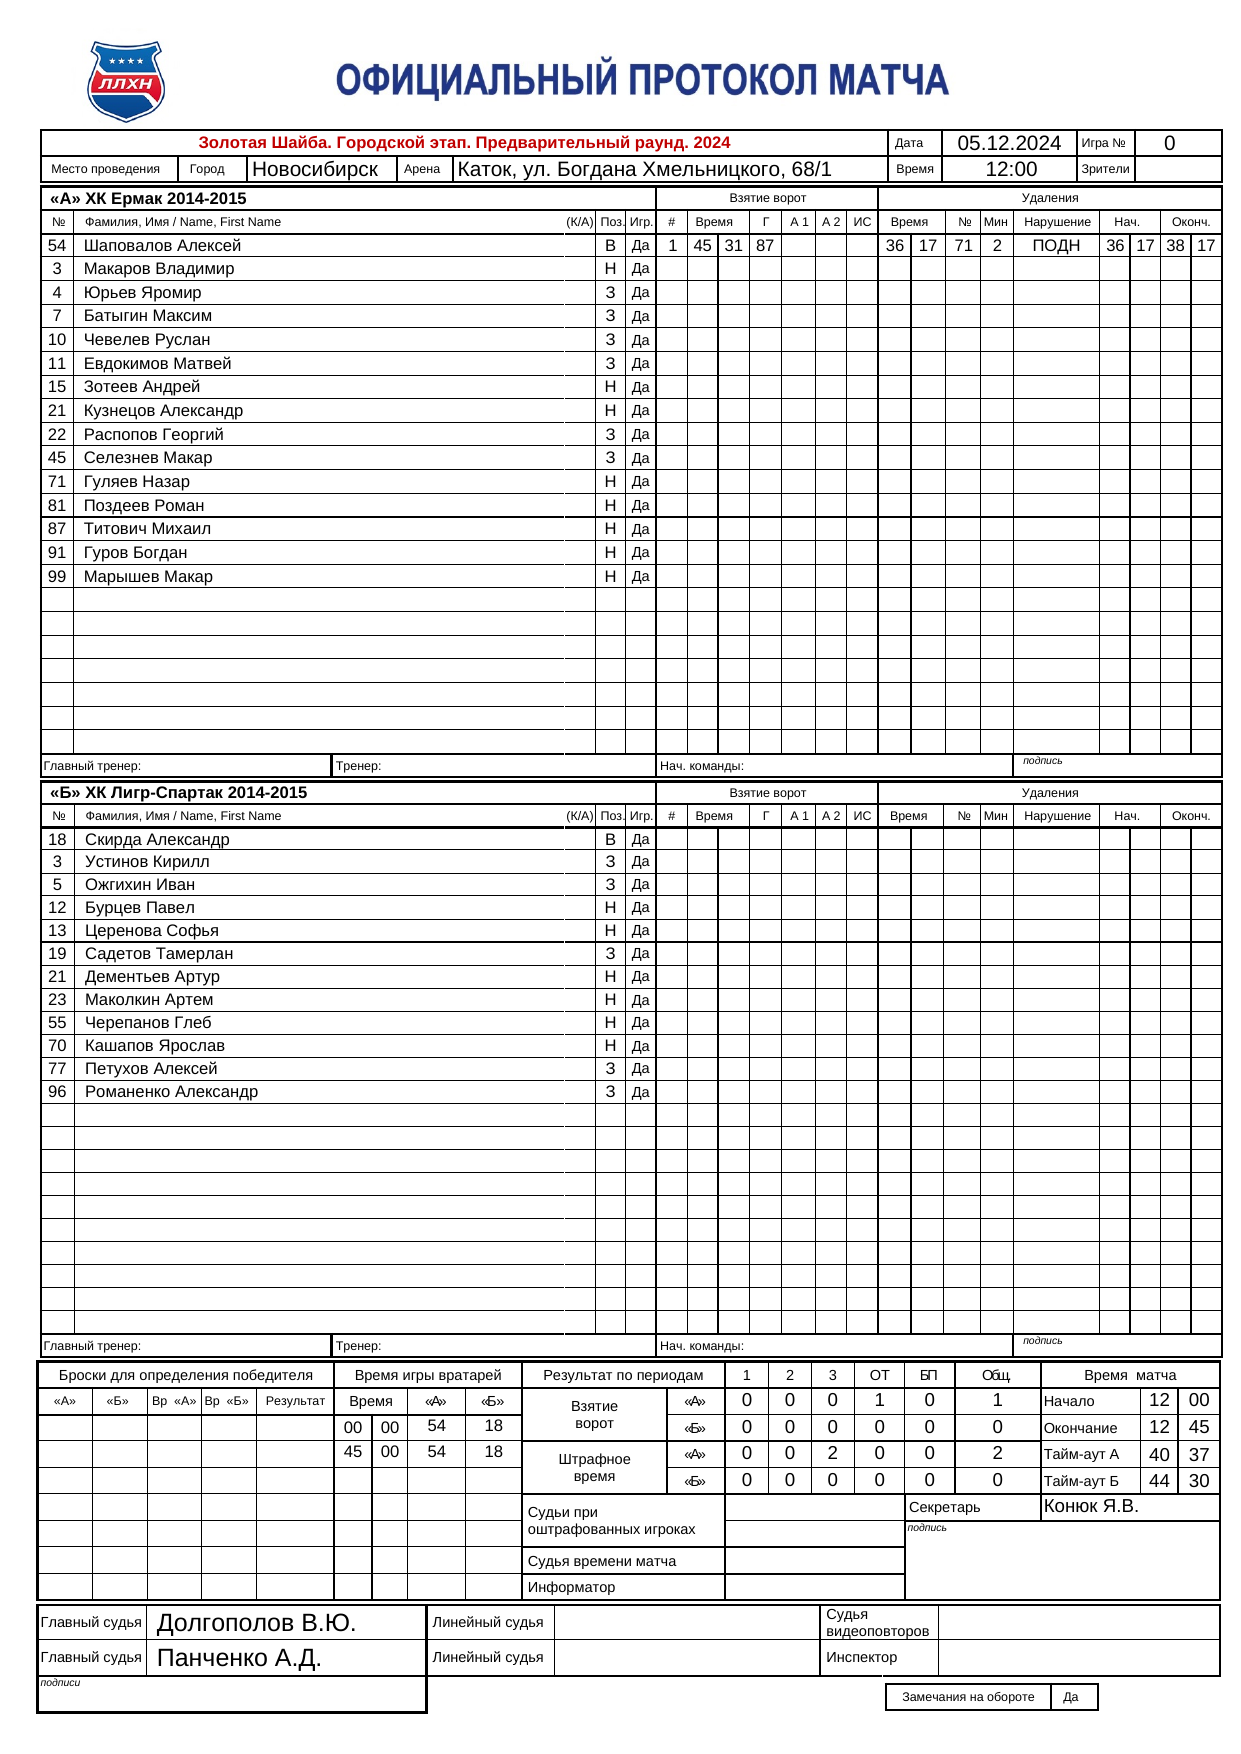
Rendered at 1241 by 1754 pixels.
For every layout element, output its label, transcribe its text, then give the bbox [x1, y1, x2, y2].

table_cell [39, 1441, 92, 1467]
table_cell Да [626, 305, 655, 327]
table_cell [626, 683, 655, 706]
table_cell [565, 1035, 595, 1057]
table_cell [981, 874, 1013, 895]
table_cell [1099, 1682, 1220, 1711]
table_cell Бурцев Павел [75, 896, 564, 918]
table_cell [688, 730, 717, 753]
table_cell Время [889, 157, 941, 181]
table_cell Да [626, 565, 655, 587]
table_cell [657, 874, 687, 895]
table_cell [944, 1104, 980, 1126]
table_cell [1192, 1150, 1221, 1172]
table_cell [596, 1311, 625, 1333]
table_cell [1192, 257, 1221, 280]
table_cell [42, 1150, 74, 1172]
table_cell Да [626, 874, 655, 895]
table_cell [688, 636, 717, 658]
table_cell Н [596, 376, 625, 398]
table_cell [657, 565, 687, 587]
table_cell [847, 943, 877, 964]
table_cell Да [626, 850, 655, 872]
table_cell [719, 305, 749, 327]
table_cell [74, 730, 564, 753]
table_cell [1100, 565, 1129, 587]
table_cell [42, 612, 73, 634]
table_cell [782, 235, 815, 256]
table_cell [42, 636, 73, 658]
table_cell [1161, 565, 1190, 587]
table_cell 00 [1179, 1389, 1219, 1413]
table_cell [626, 1150, 655, 1172]
table_cell № [944, 805, 980, 826]
table_cell [1161, 1288, 1190, 1310]
table_cell [981, 896, 1013, 918]
table_cell [565, 1012, 595, 1033]
table_cell [688, 989, 717, 1011]
table_cell [981, 257, 1013, 280]
table_header ОТ [855, 1363, 904, 1387]
table_cell Н [596, 541, 625, 564]
table_cell [39, 1574, 92, 1599]
table_cell Устинов Кирилл [75, 850, 564, 872]
table_cell [879, 1058, 910, 1079]
table_cell [816, 612, 846, 634]
table_cell [946, 494, 980, 516]
table_cell [657, 920, 687, 941]
table_cell Маколкин Артем [75, 989, 564, 1011]
table_cell [1014, 896, 1099, 918]
table_cell [1161, 446, 1190, 469]
table_cell [750, 1150, 781, 1172]
table_cell Вр «А» [148, 1389, 201, 1413]
table_cell Тренер: [333, 1335, 655, 1356]
table_cell [565, 659, 595, 682]
table_cell Каток, ул. Богдана Хмельницкого, 68/1 [454, 157, 887, 181]
table_cell Нарушение [1014, 805, 1099, 826]
table_cell З [596, 352, 625, 374]
table_cell 30 [1179, 1468, 1219, 1493]
table_cell [42, 1196, 74, 1218]
table_header Время игры вратарей [335, 1363, 521, 1387]
table_cell [626, 1219, 655, 1241]
table_cell [981, 1058, 1013, 1079]
table_cell [816, 659, 846, 682]
table_cell [1100, 328, 1129, 351]
table_cell [1161, 1058, 1190, 1079]
picture [5, 28, 1179, 129]
table_cell 23 [42, 989, 74, 1011]
table_cell [1100, 1058, 1129, 1079]
table_cell [657, 1242, 687, 1264]
table_cell 45 [42, 446, 73, 469]
table_cell [408, 1547, 465, 1573]
table_cell [1192, 423, 1221, 445]
table_cell [1192, 966, 1221, 987]
table_cell [1014, 1288, 1099, 1310]
table_cell Распопов Георгий [74, 423, 564, 445]
table_cell [565, 1150, 595, 1172]
table_cell Судьи при оштрафованных игроках [523, 1495, 724, 1546]
table_cell 1 [855, 1389, 904, 1413]
table_cell Оконч. [1161, 805, 1221, 826]
table_cell 0 [905, 1468, 954, 1493]
table_cell [74, 683, 564, 706]
table_cell [1161, 989, 1190, 1011]
table_cell [981, 1288, 1013, 1310]
table_cell 81 [42, 494, 73, 516]
table_cell [981, 518, 1013, 540]
table_cell [847, 612, 877, 634]
table_cell [1014, 943, 1099, 964]
table_cell [1014, 328, 1099, 351]
table_cell [1192, 1058, 1221, 1079]
table_cell «А» [39, 1389, 92, 1413]
table_cell [944, 1150, 980, 1172]
table_cell [1131, 707, 1160, 729]
table_header Взятие ворот [657, 783, 877, 803]
table_cell [879, 1104, 910, 1126]
table_cell [816, 494, 846, 516]
table_cell 18 [466, 1441, 521, 1467]
table_cell [782, 1104, 815, 1126]
table_cell [565, 989, 595, 1011]
table_cell [719, 683, 749, 706]
table_cell [750, 874, 781, 895]
table_cell [596, 1196, 625, 1218]
table_cell [75, 1265, 564, 1287]
table_cell [565, 376, 595, 398]
table_cell [466, 1574, 521, 1599]
table_cell [719, 1173, 749, 1195]
table_cell Нач. [1100, 805, 1160, 826]
table_cell [1014, 707, 1099, 729]
table_cell [719, 1058, 749, 1079]
table_cell [750, 1311, 781, 1333]
table_cell З [596, 1058, 625, 1079]
table_cell А 1 [782, 211, 815, 233]
table_cell [750, 636, 781, 658]
table_cell [981, 920, 1013, 941]
table_cell [879, 1081, 910, 1103]
table_cell [981, 1265, 1013, 1287]
table_cell [981, 659, 1013, 682]
table_cell [912, 829, 943, 849]
table_cell [1161, 423, 1190, 445]
table_cell [879, 281, 910, 303]
table_cell [847, 1012, 877, 1033]
table_cell [1014, 829, 1099, 849]
table_cell Да [626, 1081, 655, 1103]
table_cell подпись [906, 1522, 1219, 1599]
table_cell [816, 707, 846, 729]
table_cell [847, 1265, 877, 1287]
table_cell Н [596, 257, 625, 280]
table_cell [688, 1173, 717, 1195]
table_cell [1014, 446, 1099, 469]
table_cell № [946, 211, 980, 233]
table_cell [596, 1173, 625, 1195]
table_cell З [596, 1081, 625, 1103]
table_cell [719, 494, 749, 516]
table_cell [626, 1265, 655, 1287]
table_cell [1161, 966, 1190, 987]
table_cell [688, 707, 717, 729]
table_cell [981, 1196, 1013, 1218]
table_cell [912, 257, 945, 280]
table_cell [912, 896, 943, 918]
table_cell [944, 829, 980, 849]
table_cell Тренер: [333, 755, 655, 776]
table_cell [626, 1127, 655, 1149]
table_cell [1014, 850, 1099, 872]
table_cell ПОДН [1014, 235, 1099, 256]
table_cell Дементьев Артур [75, 966, 564, 987]
table_cell [879, 376, 910, 398]
table_cell [1192, 1265, 1221, 1287]
table_cell Да [626, 1035, 655, 1057]
table_cell Главный судья [39, 1640, 146, 1675]
table_cell [879, 1288, 910, 1310]
table_cell [657, 281, 687, 303]
table_cell [782, 470, 815, 493]
table_cell Панченко А.Д. [147, 1640, 425, 1675]
table_cell [1192, 659, 1221, 682]
table_cell [202, 1574, 256, 1599]
table_cell [565, 1058, 595, 1079]
table_cell [1131, 920, 1160, 941]
table_cell [466, 1494, 521, 1520]
table_cell [1100, 874, 1129, 895]
table_cell [657, 1104, 687, 1126]
table_cell [688, 257, 717, 280]
table_cell [1161, 376, 1190, 398]
table_cell [782, 966, 815, 987]
table_cell [657, 1150, 687, 1172]
table_header Удаления [879, 783, 1221, 803]
table_cell Нарушение [1014, 211, 1099, 233]
table_cell 0 [905, 1415, 954, 1440]
table_cell [939, 1640, 1219, 1675]
table_cell [946, 376, 980, 398]
table_cell [596, 659, 625, 682]
table_cell [75, 1288, 564, 1310]
table_cell [816, 1288, 846, 1310]
table_cell [1100, 1219, 1129, 1241]
table_cell [688, 446, 717, 469]
table_cell [1192, 494, 1221, 516]
table_cell [912, 659, 945, 682]
table_cell [1131, 494, 1160, 516]
table_header «Б» ХК Лигр-Спартак 2014-2015 [42, 783, 655, 803]
table_cell [946, 281, 980, 303]
table_cell [1100, 1242, 1129, 1264]
table_cell [565, 850, 595, 872]
table_cell 18 [42, 829, 74, 849]
table_cell [782, 328, 815, 351]
table_cell 22 [42, 423, 73, 445]
table_cell [657, 943, 687, 964]
table_cell [1131, 588, 1160, 611]
table_cell [883, 1677, 1220, 1681]
table_cell [816, 399, 846, 422]
table_cell [688, 829, 717, 849]
table_cell А 2 [816, 805, 846, 826]
table_cell [1014, 1104, 1099, 1126]
table_cell [847, 1081, 877, 1103]
table_cell [42, 683, 73, 706]
table_cell Да [626, 896, 655, 918]
table_cell Поз. [596, 211, 625, 233]
table_cell Макаров Владимир [74, 257, 564, 280]
table_cell [596, 1104, 625, 1126]
table_cell [257, 1441, 333, 1467]
table_cell [202, 1547, 256, 1573]
table_cell [39, 1521, 92, 1546]
table_cell 0 [726, 1468, 768, 1493]
table_cell [782, 1035, 815, 1057]
table_cell [750, 1104, 781, 1126]
table_cell [657, 1311, 687, 1333]
table_header 2 [769, 1363, 811, 1387]
table_cell [1100, 683, 1129, 706]
table_cell [782, 1058, 815, 1079]
table_header Золотая Шайба. Городской этап. Предварительный раунд. 2024 [42, 131, 887, 155]
table_cell [946, 257, 980, 280]
table_cell [912, 683, 945, 706]
table_cell [782, 659, 815, 682]
table_cell Тайм-аут А [1042, 1441, 1140, 1467]
table_cell [657, 1012, 687, 1033]
table_cell Селезнев Макар [74, 446, 564, 469]
table_cell [688, 920, 717, 941]
table_cell [1131, 446, 1160, 469]
table_cell 3 [42, 257, 73, 280]
table_cell [1131, 1242, 1160, 1264]
table_cell [879, 943, 910, 964]
table_cell [782, 305, 815, 327]
table_cell [565, 494, 595, 516]
table_cell [1100, 305, 1129, 327]
table_cell [688, 1150, 717, 1172]
table_cell [565, 612, 595, 634]
table_cell [1192, 446, 1221, 469]
table_cell [596, 1150, 625, 1172]
table_cell [847, 305, 877, 327]
table_cell [1131, 1035, 1160, 1057]
table_cell Время [688, 211, 749, 233]
table_cell [782, 1242, 815, 1264]
table_cell [816, 874, 846, 895]
table_cell [657, 1035, 687, 1057]
table_cell [688, 850, 717, 872]
table_cell [657, 352, 687, 374]
table_cell [42, 1311, 74, 1333]
table_cell [39, 1547, 92, 1573]
table_cell [626, 1173, 655, 1195]
table_cell 12 [42, 896, 74, 918]
table_cell 71 [946, 235, 980, 256]
table_cell [565, 1127, 595, 1149]
table_cell [816, 1081, 846, 1103]
table_cell [42, 1288, 74, 1310]
table_cell [719, 518, 749, 540]
table_cell [408, 1574, 465, 1599]
table_cell [782, 1219, 815, 1241]
table_cell [688, 1265, 717, 1287]
table_cell [565, 1173, 595, 1195]
table_cell [565, 1311, 595, 1333]
table_cell [981, 305, 1013, 327]
table_cell 45 [688, 235, 717, 256]
table_cell [879, 683, 910, 706]
table_cell [657, 541, 687, 564]
table_cell [1014, 683, 1099, 706]
table_cell Фамилия, Имя / Name, First Name [75, 805, 565, 826]
table_cell [816, 1242, 846, 1264]
table_cell [912, 636, 945, 658]
table_cell [816, 896, 846, 918]
table_cell [847, 541, 877, 564]
table_cell [596, 588, 625, 611]
table_cell [750, 920, 781, 941]
table_cell [847, 470, 877, 493]
table_cell 0 [769, 1468, 811, 1493]
table_cell [1192, 896, 1221, 918]
table_cell [1100, 588, 1129, 611]
table_cell [1136, 157, 1221, 181]
table_cell [912, 1150, 943, 1172]
table_cell [750, 659, 781, 682]
table_cell [565, 257, 595, 280]
table_cell [816, 1150, 846, 1172]
table_cell Да [626, 1012, 655, 1033]
table_cell [257, 1494, 333, 1520]
table_cell [946, 636, 980, 658]
table_cell [944, 989, 980, 1011]
table_cell [1014, 1173, 1099, 1195]
table_cell [879, 829, 910, 849]
table_cell [596, 1219, 625, 1241]
table_cell [879, 565, 910, 587]
table_cell [1161, 943, 1190, 964]
table_cell [750, 707, 781, 729]
table_cell Оконч. [1161, 211, 1221, 233]
table_cell [626, 1104, 655, 1126]
table_cell Город [179, 157, 246, 181]
table_cell [657, 1173, 687, 1195]
table_cell [93, 1574, 147, 1599]
table_cell [1192, 636, 1221, 658]
table_cell [42, 1104, 74, 1126]
table_cell [944, 1288, 980, 1310]
table_cell [688, 1012, 717, 1033]
table_cell [879, 1150, 910, 1172]
table_cell [688, 683, 717, 706]
table_cell З [596, 328, 625, 351]
table_cell [719, 1150, 749, 1172]
table_cell З [596, 446, 625, 469]
table_cell [688, 588, 717, 611]
table_cell (К/А) [565, 211, 595, 233]
table_cell [816, 1035, 846, 1057]
table_cell [847, 1035, 877, 1057]
table_cell Да [626, 376, 655, 398]
table_cell [879, 874, 910, 895]
table_cell 77 [42, 1058, 74, 1079]
table_cell [1131, 399, 1160, 422]
table_cell [847, 257, 877, 280]
table_cell [1014, 1265, 1099, 1287]
table_cell [1192, 376, 1221, 398]
table_cell [981, 612, 1013, 634]
table_cell [688, 1104, 717, 1126]
table_cell Да [626, 829, 655, 849]
table_cell [719, 281, 749, 303]
table_cell [981, 1035, 1013, 1057]
table_cell [1014, 1219, 1099, 1241]
table_cell [1161, 874, 1190, 895]
table_cell [657, 588, 687, 611]
table_cell [981, 707, 1013, 729]
table_cell [946, 470, 980, 493]
table_cell [1100, 352, 1129, 374]
table_cell Садетов Тамерлан [75, 943, 564, 964]
table_cell Фамилия, Имя / Name, First Name [74, 211, 565, 233]
table_cell [879, 966, 910, 987]
table_cell [847, 683, 877, 706]
table_cell [944, 1035, 980, 1057]
table_cell [719, 896, 749, 918]
table_cell Гуров Богдан [74, 541, 564, 564]
table_cell [657, 850, 687, 872]
table_cell [879, 399, 910, 422]
table_cell 37 [1179, 1441, 1219, 1467]
table_cell [335, 1547, 371, 1573]
table_cell [981, 446, 1013, 469]
table_cell Секретарь [906, 1495, 1040, 1520]
table_cell [626, 730, 655, 753]
table_cell [782, 494, 815, 516]
table_cell [1131, 896, 1160, 918]
table_cell [981, 281, 1013, 303]
table_cell [879, 1219, 910, 1241]
table_cell [373, 1468, 407, 1493]
table_cell [981, 588, 1013, 611]
table_cell 0 [812, 1468, 854, 1493]
table_cell [1100, 1265, 1129, 1287]
table_cell Петухов Алексей [75, 1058, 564, 1079]
table_cell [688, 399, 717, 422]
table_cell [1192, 1219, 1221, 1241]
table_cell # [657, 211, 687, 233]
table_cell [657, 636, 687, 658]
table_cell [657, 257, 687, 280]
table_cell [1100, 943, 1129, 964]
table_cell [750, 1127, 781, 1149]
table_cell Н [596, 494, 625, 516]
table_cell [944, 920, 980, 941]
table_cell [719, 588, 749, 611]
table_cell [750, 1288, 781, 1310]
table_cell [657, 1081, 687, 1103]
table_cell [912, 1173, 943, 1195]
table_cell [912, 494, 945, 516]
table_cell [565, 1196, 595, 1218]
table_cell [750, 829, 781, 849]
table_cell [657, 1265, 687, 1287]
table_cell А 2 [816, 211, 846, 233]
table_cell [688, 1127, 717, 1149]
table_cell [1192, 1173, 1221, 1195]
table_cell [1192, 707, 1221, 729]
table_cell [750, 352, 781, 374]
table_cell [1161, 1173, 1190, 1195]
table_cell Главный тренер: [42, 1335, 330, 1356]
table_cell [565, 1104, 595, 1126]
table_cell Н [596, 1035, 625, 1057]
table_cell [565, 541, 595, 564]
table_cell [816, 423, 846, 445]
table_cell 0 [726, 1389, 768, 1413]
table_cell Тайм-аут Б [1042, 1468, 1140, 1493]
table_cell [1100, 1173, 1129, 1195]
table_cell [93, 1547, 147, 1573]
table_cell [626, 1242, 655, 1264]
table_cell [912, 446, 945, 469]
table_cell [912, 565, 945, 587]
table_cell [847, 446, 877, 469]
table_cell [1161, 896, 1190, 918]
table_cell [816, 1127, 846, 1149]
table_cell [1014, 636, 1099, 658]
table_cell Место проведения [42, 157, 177, 181]
table_cell Н [596, 896, 625, 918]
table_cell [1192, 470, 1221, 493]
table_cell 5 [42, 874, 74, 895]
table_header Да [1052, 1685, 1097, 1709]
table_cell Да [626, 470, 655, 493]
table_cell 12 [1141, 1389, 1177, 1413]
table_cell [466, 1547, 521, 1573]
table_cell [1131, 257, 1160, 280]
table_cell [912, 588, 945, 611]
table_cell [912, 470, 945, 493]
table_cell [408, 1521, 465, 1546]
table_cell [879, 1196, 910, 1218]
table_cell [565, 1265, 595, 1287]
table_cell Главный судья [39, 1606, 146, 1639]
table_cell [657, 989, 687, 1011]
table_cell [1192, 920, 1221, 941]
table_cell Гуляев Назар [74, 470, 564, 493]
table_cell [42, 1219, 74, 1241]
table_cell [1161, 636, 1190, 658]
table_cell Н [596, 399, 625, 422]
table_cell [816, 518, 846, 540]
table_cell [782, 1265, 815, 1287]
table_cell [847, 1196, 877, 1218]
table_cell [879, 470, 910, 493]
table_cell [719, 874, 749, 895]
table_cell [1131, 943, 1160, 964]
table_cell [1131, 305, 1160, 327]
table_cell [1161, 1219, 1190, 1241]
table_cell [750, 376, 781, 398]
table_header Результат по периодам [523, 1363, 724, 1387]
table_cell [782, 1196, 815, 1218]
table_cell [946, 518, 980, 540]
table_cell В [596, 829, 625, 849]
table_cell [847, 565, 877, 587]
table_cell [946, 612, 980, 634]
table_cell [1014, 612, 1099, 634]
table_cell [373, 1521, 407, 1546]
table_cell [1161, 1104, 1190, 1126]
table_cell 7 [42, 305, 73, 327]
table_cell 00 [335, 1416, 371, 1440]
table_cell Штрафное время [523, 1442, 666, 1493]
table_cell [912, 1081, 943, 1103]
table_cell Романенко Александр [75, 1081, 564, 1103]
table_cell [981, 850, 1013, 872]
table_cell Марышев Макар [74, 565, 564, 587]
table_cell [202, 1494, 256, 1520]
table_cell [1131, 874, 1160, 895]
table_cell [1014, 966, 1099, 987]
table_cell [981, 423, 1013, 445]
table_cell [596, 707, 625, 729]
table_cell Скирда Александр [75, 829, 564, 849]
table_header Игра № [1078, 131, 1134, 155]
table_cell [1014, 565, 1099, 587]
table_cell [912, 920, 943, 941]
table_cell [944, 1311, 980, 1333]
table_cell [879, 989, 910, 1011]
table_cell [1161, 1150, 1190, 1172]
table_cell [946, 565, 980, 587]
table_cell Арена [398, 157, 452, 181]
table_cell Н [596, 470, 625, 493]
table_cell Да [626, 352, 655, 374]
table_cell [944, 1196, 980, 1218]
table_cell [1100, 829, 1129, 849]
table_cell [912, 1058, 943, 1079]
table_cell [847, 352, 877, 374]
table_cell [750, 612, 781, 634]
table_cell З [596, 943, 625, 964]
table_cell [1161, 1035, 1190, 1057]
table_cell 12 [1141, 1415, 1177, 1440]
table_cell [912, 850, 943, 872]
table_cell [816, 281, 846, 303]
table_cell Информатор [523, 1575, 724, 1599]
table_cell [1161, 541, 1190, 564]
table_cell [782, 352, 815, 374]
table_cell [912, 352, 945, 374]
table_cell [1131, 989, 1160, 1011]
table_cell [782, 989, 815, 1011]
table_cell [981, 470, 1013, 493]
table_cell [657, 612, 687, 634]
table_cell [373, 1574, 407, 1599]
table_cell [719, 1104, 749, 1126]
table_cell [257, 1468, 333, 1493]
table_cell [42, 588, 73, 611]
table_cell [719, 920, 749, 941]
table_cell [626, 707, 655, 729]
table_cell [565, 305, 595, 327]
table_cell А 1 [782, 805, 815, 826]
table_cell [688, 1288, 717, 1310]
table_cell [946, 659, 980, 682]
table_cell [1014, 874, 1099, 895]
table_cell [688, 1242, 717, 1264]
table_cell 45 [1179, 1415, 1219, 1440]
table_cell [816, 920, 846, 941]
table_cell [1100, 518, 1129, 540]
table_cell Н [596, 565, 625, 587]
table_cell [688, 518, 717, 540]
table_cell [565, 1219, 595, 1241]
table_cell [75, 1242, 564, 1264]
table_cell [750, 541, 781, 564]
table_cell [688, 423, 717, 445]
table_cell [847, 920, 877, 941]
table_cell [719, 1127, 749, 1149]
table_cell [1192, 399, 1221, 422]
table_cell [879, 305, 910, 327]
table_cell [1014, 494, 1099, 516]
table_cell [946, 328, 980, 351]
table_cell 0 [905, 1442, 954, 1467]
table_cell [1100, 1035, 1129, 1057]
table_header Броски для определения победителя [39, 1363, 333, 1387]
table_cell Ожгихин Иван [75, 874, 564, 895]
table_cell [626, 659, 655, 682]
table_cell [879, 707, 910, 729]
table_cell 54 [408, 1441, 465, 1467]
table_cell Долгополов В.Ю. [147, 1606, 425, 1639]
table_cell [688, 328, 717, 351]
table_cell [555, 1640, 819, 1675]
table_cell [816, 966, 846, 987]
table_cell [1192, 1104, 1221, 1126]
table_cell подпись [1014, 755, 1221, 776]
table_cell 54 [42, 235, 73, 256]
table_cell [847, 376, 877, 398]
table_cell «А» [668, 1442, 724, 1467]
table_cell [596, 1242, 625, 1264]
table_cell [74, 659, 564, 682]
table_cell [1100, 730, 1129, 753]
table_cell [750, 1242, 781, 1264]
table_cell [879, 896, 910, 918]
table_cell [565, 829, 595, 849]
table_cell Да [626, 518, 655, 540]
table_cell [750, 470, 781, 493]
table_cell [719, 1035, 749, 1057]
table_cell [1161, 850, 1190, 872]
table_cell [1014, 376, 1099, 398]
table_cell [148, 1547, 201, 1573]
table_cell 36 [879, 235, 910, 256]
table_cell [257, 1547, 333, 1573]
table_cell Поз. [596, 805, 625, 826]
table_cell [1161, 920, 1190, 941]
table_cell [1014, 1196, 1099, 1218]
table_cell [688, 281, 717, 303]
table_cell [1161, 1242, 1190, 1264]
table_cell [565, 446, 595, 469]
table_cell [42, 1265, 74, 1287]
table_cell Начало [1042, 1389, 1140, 1413]
table_cell 0 [812, 1389, 854, 1413]
table_cell [626, 636, 655, 658]
table_cell [912, 966, 943, 987]
table_cell [466, 1468, 521, 1493]
table_cell [565, 636, 595, 658]
table_cell [847, 829, 877, 849]
table_cell [1131, 423, 1160, 445]
table_cell [750, 399, 781, 422]
table_cell [657, 423, 687, 445]
table_cell [719, 376, 749, 398]
table_cell Нач. команды: [657, 755, 1012, 776]
table_cell [981, 1242, 1013, 1264]
table_cell [719, 966, 749, 987]
table_cell [750, 1058, 781, 1079]
table_cell 12:00 [943, 157, 1076, 181]
table_cell [335, 1521, 371, 1546]
table_cell [74, 588, 564, 611]
table_cell 19 [42, 943, 74, 964]
table_cell [782, 1288, 815, 1310]
table_cell [912, 1219, 943, 1241]
table_cell [719, 943, 749, 964]
table_cell [847, 328, 877, 351]
table_cell [688, 305, 717, 327]
table_cell [565, 235, 595, 256]
table_cell [879, 494, 910, 516]
table_cell [1100, 423, 1129, 445]
table_cell Юрьев Яромир [74, 281, 564, 303]
table_cell 10 [42, 328, 73, 351]
table_cell «Б» [668, 1468, 724, 1493]
table_cell [93, 1468, 147, 1493]
table_cell [75, 1150, 564, 1172]
table_cell подпись [1014, 1335, 1221, 1356]
table_cell [719, 541, 749, 564]
table_cell [1014, 1242, 1099, 1264]
table_cell [1131, 1311, 1160, 1333]
table_cell [912, 612, 945, 634]
table_cell [816, 1104, 846, 1126]
table_cell [1192, 305, 1221, 327]
table_cell [750, 446, 781, 469]
table_cell [688, 565, 717, 587]
table_cell [1100, 281, 1129, 303]
table_cell [719, 328, 749, 351]
table_cell подписи [39, 1677, 425, 1711]
table_cell [688, 612, 717, 634]
table_cell [944, 1081, 980, 1103]
table_cell [1161, 612, 1190, 634]
table_cell [202, 1416, 256, 1440]
table_cell [879, 636, 910, 658]
table_cell 2 [981, 235, 1013, 256]
table_cell [816, 541, 846, 564]
table_cell [1161, 1265, 1190, 1287]
table_cell [879, 1311, 910, 1333]
table_cell [912, 281, 945, 303]
table_cell Время [879, 211, 945, 233]
table_cell [596, 730, 625, 753]
table_cell [981, 989, 1013, 1011]
table_cell [816, 1173, 846, 1195]
table_cell [74, 612, 564, 634]
table_header Время матча [1042, 1363, 1219, 1387]
table_cell [750, 328, 781, 351]
table_cell [688, 874, 717, 895]
table_cell [1014, 305, 1099, 327]
table_cell [565, 707, 595, 729]
table_cell [1014, 281, 1099, 303]
table_cell [1192, 683, 1221, 706]
table_cell [688, 1219, 717, 1241]
table_cell [1192, 1311, 1221, 1333]
table_cell [782, 730, 815, 753]
table_cell З [596, 850, 625, 872]
table_cell [912, 1196, 943, 1218]
table_cell Да [626, 541, 655, 564]
table_cell [1100, 494, 1129, 516]
table_cell [750, 1219, 781, 1241]
table_cell [408, 1494, 465, 1520]
table_cell 00 [373, 1441, 407, 1467]
table_cell [1192, 518, 1221, 540]
table_cell Новосибирск [248, 157, 396, 181]
table_cell [946, 730, 980, 753]
table_cell 96 [42, 1081, 74, 1103]
table_cell [879, 352, 910, 374]
table_cell [847, 235, 877, 256]
table_cell [1192, 1288, 1221, 1310]
table_cell [912, 1288, 943, 1310]
table_cell «А» [668, 1389, 724, 1413]
table_cell [1131, 1058, 1160, 1079]
table_cell [565, 470, 595, 493]
table_cell [719, 989, 749, 1011]
table_cell [1014, 518, 1099, 540]
table_cell Да [626, 920, 655, 941]
table_cell [1014, 399, 1099, 422]
table_cell [688, 1035, 717, 1057]
table_cell [750, 518, 781, 540]
table_cell [42, 1127, 74, 1149]
table_cell [626, 588, 655, 611]
table_cell [1161, 257, 1190, 280]
table_cell [816, 305, 846, 327]
table_cell [1192, 1012, 1221, 1033]
table_cell 4 [42, 281, 73, 303]
table_cell [750, 989, 781, 1011]
table_cell [879, 1242, 910, 1264]
table_cell [1100, 1196, 1129, 1218]
table_cell [1014, 920, 1099, 941]
table_cell [1131, 352, 1160, 374]
table_cell [879, 257, 910, 280]
table_cell [750, 1196, 781, 1218]
table_cell [657, 1058, 687, 1079]
table_cell [912, 874, 943, 895]
table_cell Время [335, 1389, 407, 1413]
table_cell [879, 659, 910, 682]
table_cell 0 [956, 1415, 1040, 1440]
table_cell [750, 257, 781, 280]
table_cell [75, 1219, 564, 1241]
table_cell 99 [42, 565, 73, 587]
table_cell Н [596, 989, 625, 1011]
table_cell [1100, 989, 1129, 1011]
table_cell [1192, 352, 1221, 374]
table_cell [847, 1104, 877, 1126]
table_cell [1161, 659, 1190, 682]
table_cell [1100, 1311, 1129, 1333]
table_cell Да [626, 966, 655, 987]
table_cell Церенова Софья [75, 920, 564, 941]
table_cell 0 [855, 1415, 904, 1440]
table_header «А» ХК Ермак 2014-2015 [42, 188, 655, 209]
table_cell [816, 943, 846, 964]
table_cell [750, 423, 781, 445]
table_cell 3 [42, 850, 74, 872]
table_cell [1192, 943, 1221, 964]
table_cell [946, 352, 980, 374]
table_cell [912, 730, 945, 753]
table_cell Да [626, 1058, 655, 1079]
table_cell [750, 1012, 781, 1033]
table_cell 0 [769, 1415, 811, 1440]
table_cell [148, 1416, 201, 1440]
table_cell [816, 1265, 846, 1287]
table_cell Окончание [1042, 1415, 1140, 1440]
table_cell [847, 989, 877, 1011]
table_cell [912, 328, 945, 351]
table_cell [782, 446, 815, 469]
table_cell [688, 943, 717, 964]
table_cell [726, 1575, 904, 1599]
table_cell [782, 683, 815, 706]
table_cell Титович Михаил [74, 518, 564, 540]
table_cell 17 [1192, 235, 1221, 256]
table_cell [981, 1012, 1013, 1033]
table_cell [981, 966, 1013, 987]
table_cell [782, 1311, 815, 1333]
table_cell [1192, 328, 1221, 351]
table_cell [1014, 1035, 1099, 1057]
table_cell [93, 1521, 147, 1546]
table_cell [719, 850, 749, 872]
table_cell [946, 399, 980, 422]
table_cell [847, 1173, 877, 1195]
table_cell [1161, 281, 1190, 303]
table_cell [750, 1173, 781, 1195]
table_cell [42, 730, 73, 753]
table_cell [782, 399, 815, 422]
table_cell [847, 1311, 877, 1333]
table_cell [782, 1173, 815, 1195]
table_cell [847, 874, 877, 895]
table_cell [1131, 470, 1160, 493]
table_cell [946, 423, 980, 445]
table_cell [657, 470, 687, 493]
table_cell [1131, 1150, 1160, 1172]
table_cell [750, 683, 781, 706]
table_cell [879, 446, 910, 469]
table_cell 18 [466, 1416, 521, 1440]
table_cell [1192, 565, 1221, 587]
table_cell [148, 1468, 201, 1493]
table_cell Г [750, 805, 781, 826]
table_cell Результат [257, 1389, 333, 1413]
table_cell Н [596, 920, 625, 941]
table_cell [782, 896, 815, 918]
table_cell [944, 1127, 980, 1149]
table_cell Конюк Я.В. [1042, 1495, 1219, 1520]
table_cell [719, 829, 749, 849]
table_cell ИС [847, 805, 877, 826]
table_cell [750, 966, 781, 987]
table_cell [816, 730, 846, 753]
table_cell [750, 281, 781, 303]
table_cell [565, 874, 595, 895]
table_cell [1161, 707, 1190, 729]
table_cell [750, 850, 781, 872]
table_cell [816, 829, 846, 849]
table_cell [750, 1081, 781, 1103]
table_cell Да [626, 281, 655, 303]
table_cell [944, 1058, 980, 1079]
table_cell [1100, 612, 1129, 634]
table_header 0 [1136, 131, 1221, 155]
table_cell [912, 541, 945, 564]
table_cell [657, 518, 687, 540]
table_cell [565, 352, 595, 374]
table_cell [596, 1288, 625, 1310]
table_header Дата [889, 131, 941, 155]
table_cell [944, 1012, 980, 1033]
table_cell [912, 1242, 943, 1264]
table_cell [847, 850, 877, 872]
table_cell [1014, 1012, 1099, 1033]
table_cell Да [626, 328, 655, 351]
table_cell [750, 588, 781, 611]
table_cell [596, 1265, 625, 1287]
table_cell [1161, 829, 1190, 849]
table_cell [1131, 612, 1160, 634]
table_cell [1131, 636, 1160, 658]
table_cell «А» [408, 1389, 465, 1413]
table_cell [719, 423, 749, 445]
table_cell [816, 1219, 846, 1241]
table_cell [1131, 1173, 1160, 1195]
table_cell [912, 989, 943, 1011]
table_cell [719, 1242, 749, 1264]
table_cell [1131, 328, 1160, 351]
table_cell [879, 588, 910, 611]
table_cell [782, 850, 815, 872]
table_header 3 [812, 1363, 854, 1387]
table_cell [1161, 328, 1190, 351]
table_cell Нач. команды: [657, 1335, 1012, 1356]
table_cell [1161, 1127, 1190, 1149]
table_cell [946, 707, 980, 729]
table_cell [1161, 494, 1190, 516]
table_cell [1131, 683, 1160, 706]
table_cell [1014, 1058, 1099, 1079]
table_cell [847, 588, 877, 611]
table_cell [847, 518, 877, 540]
table_header 1 [726, 1363, 768, 1387]
table_cell [75, 1127, 564, 1149]
table_cell [944, 1173, 980, 1195]
table_cell [719, 1288, 749, 1310]
table_cell 71 [42, 470, 73, 493]
table_cell Да [626, 989, 655, 1011]
table_cell [657, 896, 687, 918]
table_cell Евдокимов Матвей [74, 352, 564, 374]
table_cell [981, 494, 1013, 516]
table_cell 91 [42, 541, 73, 564]
table_cell Мин [981, 805, 1013, 826]
table_cell Судья видеоповторов [821, 1606, 938, 1639]
table_cell [946, 446, 980, 469]
table_cell [565, 966, 595, 987]
table_cell [1192, 874, 1221, 895]
table_cell 0 [726, 1442, 768, 1467]
table_cell [981, 683, 1013, 706]
table_cell [726, 1521, 904, 1546]
table_cell [565, 1242, 595, 1264]
table_cell [1161, 305, 1190, 327]
table_cell [816, 235, 846, 256]
table_cell 17 [1131, 235, 1160, 256]
table_cell [816, 376, 846, 398]
table_cell [688, 896, 717, 918]
table_cell [565, 730, 595, 753]
table_cell [1100, 850, 1129, 872]
table_cell [688, 966, 717, 987]
table_cell [1131, 1265, 1160, 1287]
table_cell [782, 920, 815, 941]
table_cell № [42, 805, 74, 826]
table_cell [1014, 423, 1099, 445]
table_cell [688, 352, 717, 374]
table_cell [1100, 1104, 1129, 1126]
table_cell [981, 829, 1013, 849]
table_cell [565, 518, 595, 540]
table_cell [847, 1058, 877, 1079]
table_cell [657, 1127, 687, 1149]
table_cell [879, 1173, 910, 1195]
table_cell [782, 565, 815, 587]
table_cell [816, 470, 846, 493]
table_cell [782, 943, 815, 964]
table_cell [719, 565, 749, 587]
table_cell [39, 1468, 92, 1493]
table_cell [565, 399, 595, 422]
table_cell [816, 989, 846, 1011]
table_cell [782, 1012, 815, 1033]
table_cell [816, 1058, 846, 1079]
table_cell [750, 494, 781, 516]
table_cell [912, 1012, 943, 1033]
table_cell [688, 659, 717, 682]
table_cell Чевелев Руслан [74, 328, 564, 351]
table_cell № [42, 211, 73, 233]
table_cell [1100, 896, 1129, 918]
table_cell [912, 399, 945, 422]
table_cell [981, 541, 1013, 564]
table_cell [1161, 1311, 1190, 1333]
table_cell 21 [42, 399, 73, 422]
table_cell [93, 1416, 147, 1440]
table_cell [782, 612, 815, 634]
table_cell 70 [42, 1035, 74, 1057]
table_cell [257, 1416, 333, 1440]
table_cell [847, 659, 877, 682]
table_cell [688, 1058, 717, 1079]
table_cell З [596, 874, 625, 895]
table_cell [816, 352, 846, 374]
table_cell [1100, 1127, 1129, 1149]
table_cell [879, 1012, 910, 1033]
table_cell З [596, 305, 625, 327]
table_cell [912, 376, 945, 398]
table_cell [782, 1127, 815, 1149]
table_cell Инспектор [821, 1640, 938, 1675]
table_cell [626, 1288, 655, 1310]
table_cell [39, 1416, 92, 1440]
table_cell [93, 1441, 147, 1467]
table_cell [1014, 730, 1099, 753]
table_cell [981, 1104, 1013, 1126]
table_cell 0 [956, 1468, 1040, 1493]
table_cell [657, 1288, 687, 1310]
table_cell [782, 636, 815, 658]
table_cell [847, 423, 877, 445]
table_cell [42, 1173, 74, 1195]
table_cell [981, 399, 1013, 422]
table_cell [750, 896, 781, 918]
table_cell [657, 399, 687, 422]
table_cell 0 [855, 1442, 904, 1467]
table_cell 36 [1100, 235, 1129, 256]
table_cell [719, 257, 749, 280]
table_cell [981, 1127, 1013, 1149]
table_cell Да [626, 235, 655, 256]
table_header Взятие ворот [657, 188, 877, 209]
table_cell [1192, 850, 1221, 872]
table_cell [944, 896, 980, 918]
table_cell [565, 281, 595, 303]
table_cell [912, 1311, 943, 1333]
table_cell [944, 943, 980, 964]
table_cell [944, 1242, 980, 1264]
table_cell Игр. [626, 211, 655, 233]
table_cell [148, 1574, 201, 1599]
table_cell [750, 305, 781, 327]
table_cell [1131, 829, 1160, 849]
table_cell [42, 659, 73, 682]
table_cell [847, 1242, 877, 1264]
table_cell [1100, 920, 1129, 941]
table_cell [1100, 1012, 1129, 1033]
table_cell [1100, 376, 1129, 398]
table_cell [74, 636, 564, 658]
table_cell [981, 1081, 1013, 1103]
table_cell [626, 612, 655, 634]
table_cell [1131, 376, 1160, 398]
table_cell [879, 541, 910, 564]
table_cell [981, 943, 1013, 964]
table_cell [946, 588, 980, 611]
table_cell 0 [812, 1415, 854, 1440]
table_cell [1192, 1127, 1221, 1149]
table_cell [879, 612, 910, 634]
table_cell [847, 707, 877, 729]
table_cell [912, 943, 943, 964]
table_cell [335, 1468, 371, 1493]
table_cell [202, 1468, 256, 1493]
table_cell [719, 1219, 749, 1241]
table_cell [1100, 707, 1129, 729]
table_cell [75, 1311, 564, 1333]
table_cell Мин [981, 211, 1013, 233]
table_cell [1131, 1288, 1160, 1310]
table_cell [1100, 636, 1129, 658]
table_cell 55 [42, 1012, 74, 1033]
table_cell [373, 1547, 407, 1573]
table_cell [1014, 588, 1099, 611]
table_cell [1192, 1081, 1221, 1103]
table_cell [981, 730, 1013, 753]
table_cell 2 [812, 1442, 854, 1467]
table_cell Шаповалов Алексей [74, 235, 564, 256]
table_cell [657, 659, 687, 682]
table_cell [719, 636, 749, 658]
table_cell [912, 1265, 943, 1287]
table_cell Судья времени матча [523, 1548, 724, 1573]
table_cell [75, 1196, 564, 1218]
table_cell [719, 1196, 749, 1218]
table_cell [1100, 541, 1129, 564]
table_cell [912, 423, 945, 445]
table_cell [750, 1035, 781, 1057]
table_cell [1161, 399, 1190, 422]
table_cell [657, 966, 687, 987]
table_cell Время [688, 805, 749, 826]
table_cell [912, 1104, 943, 1126]
table_cell [981, 1311, 1013, 1333]
table_cell Кузнецов Александр [74, 399, 564, 422]
table_cell [1131, 518, 1160, 540]
table_cell [719, 446, 749, 469]
table_header Замечания на обороте [887, 1685, 1050, 1709]
table_cell [847, 399, 877, 422]
table_cell [408, 1468, 465, 1493]
table_cell [657, 446, 687, 469]
table_cell [1131, 541, 1160, 564]
table_cell 87 [42, 518, 73, 540]
table_cell [1014, 541, 1099, 564]
table_cell Батыгин Максим [74, 305, 564, 327]
table_cell [847, 1219, 877, 1241]
table_cell [719, 1311, 749, 1333]
table_cell [981, 328, 1013, 351]
table_cell 0 [905, 1389, 954, 1413]
table_cell [750, 565, 781, 587]
table_cell [1131, 1196, 1160, 1218]
table_cell [626, 1311, 655, 1333]
table_cell [719, 707, 749, 729]
table_cell [657, 1219, 687, 1241]
table_cell [1192, 989, 1221, 1011]
table_cell Игр. [626, 805, 655, 826]
table_cell 1 [657, 235, 687, 256]
table_cell [42, 707, 73, 729]
table_cell Черепанов Глеб [75, 1012, 564, 1033]
table_cell # [657, 805, 687, 826]
table_cell [565, 565, 595, 587]
table_cell [1100, 1150, 1129, 1172]
table_cell [879, 850, 910, 872]
table_cell [565, 588, 595, 611]
table_cell [719, 1081, 749, 1103]
table_cell [1161, 588, 1190, 611]
table_cell 21 [42, 966, 74, 987]
table_cell [1161, 470, 1190, 493]
table_cell «Б» [93, 1389, 147, 1413]
table_cell [816, 565, 846, 587]
table_cell [565, 1288, 595, 1310]
table_cell [782, 281, 815, 303]
table_cell [1192, 541, 1221, 564]
table_cell [981, 352, 1013, 374]
table_cell Да [626, 446, 655, 469]
table_cell [1100, 1288, 1129, 1310]
table_cell [879, 1035, 910, 1057]
table_cell Да [626, 257, 655, 280]
table_cell [912, 1127, 943, 1149]
table_cell [946, 683, 980, 706]
table_cell 17 [912, 235, 945, 256]
table_cell [782, 541, 815, 564]
table_cell [1100, 257, 1129, 280]
table_cell [657, 683, 687, 706]
table_cell [1131, 730, 1160, 753]
table_cell [466, 1521, 521, 1546]
table_cell [1014, 1127, 1099, 1149]
table_cell [657, 730, 687, 753]
table_cell [1014, 659, 1099, 682]
table_cell 11 [42, 352, 73, 374]
table_cell [1161, 352, 1190, 374]
table_cell [719, 399, 749, 422]
table_cell [657, 1196, 687, 1218]
table_cell [1131, 1219, 1160, 1241]
table_cell [1100, 470, 1129, 493]
table_cell [1131, 966, 1160, 987]
table_cell [946, 541, 980, 564]
table_cell [565, 1081, 595, 1103]
table_cell [74, 707, 564, 729]
table_cell [879, 920, 910, 941]
table_cell [1192, 588, 1221, 611]
table_cell Линейный судья [428, 1606, 554, 1639]
table_cell [847, 636, 877, 658]
table_cell [719, 612, 749, 634]
table_cell [816, 683, 846, 706]
table_cell Н [596, 518, 625, 540]
table_cell [750, 730, 781, 753]
table_cell [816, 636, 846, 658]
table_cell [1100, 446, 1129, 469]
table_cell [257, 1521, 333, 1546]
table_cell [1100, 1081, 1129, 1103]
table_cell (К/А) [565, 805, 595, 826]
table_cell Г [750, 211, 781, 233]
table_cell [782, 707, 815, 729]
table_cell [75, 1173, 564, 1195]
table_cell [726, 1548, 904, 1573]
table_cell [981, 565, 1013, 587]
table_cell [148, 1494, 201, 1520]
table_cell [782, 1081, 815, 1103]
table_cell Да [626, 423, 655, 445]
table_cell [1192, 1035, 1221, 1057]
table_cell [981, 1219, 1013, 1241]
table_cell [555, 1606, 819, 1639]
table_cell [1100, 399, 1129, 422]
table_cell [782, 518, 815, 540]
table_cell 00 [373, 1416, 407, 1440]
table_cell [944, 874, 980, 895]
table_cell [335, 1494, 371, 1520]
table_cell [596, 636, 625, 658]
table_cell [1192, 730, 1221, 753]
table_cell [1192, 829, 1221, 849]
table_cell [565, 683, 595, 706]
table_cell [981, 636, 1013, 658]
table_cell [816, 446, 846, 469]
table_cell [816, 328, 846, 351]
table_cell Взятие ворот [523, 1389, 666, 1440]
table_cell [944, 966, 980, 987]
table_cell [782, 588, 815, 611]
table_cell [626, 1196, 655, 1218]
table_cell Линейный судья [428, 1640, 554, 1675]
table_cell [847, 896, 877, 918]
table_cell ИС [847, 211, 877, 233]
table_cell [719, 470, 749, 493]
table_cell [1131, 1012, 1160, 1033]
table_cell [688, 494, 717, 516]
table_cell [782, 257, 815, 280]
table_cell [1131, 1127, 1160, 1149]
table_cell [42, 1242, 74, 1264]
table_cell [782, 874, 815, 895]
table_cell [912, 707, 945, 729]
table_cell [596, 683, 625, 706]
table_cell [688, 1311, 717, 1333]
table_cell [1161, 1081, 1190, 1103]
table_cell [1014, 352, 1099, 374]
table_cell [596, 612, 625, 634]
table_cell [657, 376, 687, 398]
table_cell Да [626, 399, 655, 422]
table_cell [879, 1127, 910, 1149]
table_cell [847, 966, 877, 987]
table_cell [782, 829, 815, 849]
table_header Удаления [879, 188, 1221, 209]
table_cell [373, 1494, 407, 1520]
table_cell [1131, 1081, 1160, 1103]
table_cell [816, 1196, 846, 1218]
table_cell [202, 1521, 256, 1546]
table_cell [879, 423, 910, 445]
table_cell 13 [42, 920, 74, 941]
table_cell [1161, 683, 1190, 706]
table_cell [750, 943, 781, 964]
table_cell [93, 1494, 147, 1520]
table_cell 44 [1141, 1468, 1177, 1493]
table_cell [39, 1494, 92, 1520]
table_cell [879, 328, 910, 351]
table_cell [879, 1265, 910, 1287]
table_cell З [596, 281, 625, 303]
table_cell [847, 1127, 877, 1149]
table_cell [912, 305, 945, 327]
table_cell [1131, 850, 1160, 872]
table_cell [1192, 612, 1221, 634]
table_cell [847, 494, 877, 516]
table_cell [847, 730, 877, 753]
table_cell [688, 1081, 717, 1103]
table_cell 40 [1141, 1441, 1177, 1467]
table_cell З [596, 423, 625, 445]
table_cell 45 [335, 1441, 371, 1467]
table_cell [981, 376, 1013, 398]
table_cell [981, 1173, 1013, 1195]
table_cell [565, 943, 595, 964]
table_cell [1014, 989, 1099, 1011]
table_cell [816, 588, 846, 611]
table_cell [657, 494, 687, 516]
table_cell [75, 1104, 564, 1126]
table_cell [719, 352, 749, 374]
table_cell [719, 1012, 749, 1033]
table_cell [946, 305, 980, 327]
table_cell Нач. [1100, 211, 1160, 233]
table_cell Н [596, 1012, 625, 1033]
table_cell [1192, 281, 1221, 303]
table_cell [257, 1574, 333, 1599]
table_cell «Б» [668, 1415, 724, 1440]
table_cell Поздеев Роман [74, 494, 564, 516]
table_cell Вр «Б» [202, 1389, 256, 1413]
table_cell [1014, 470, 1099, 493]
table_cell 31 [719, 235, 749, 256]
table_cell «Б » [466, 1389, 521, 1413]
table_cell Да [626, 943, 655, 964]
table_cell [1014, 1311, 1099, 1333]
table_cell [912, 1035, 943, 1057]
table_cell [202, 1441, 256, 1467]
table_cell [148, 1521, 201, 1546]
table_cell [847, 281, 877, 303]
table_cell 0 [769, 1442, 811, 1467]
table_cell Да [626, 494, 655, 516]
table_cell [816, 257, 846, 280]
table_header БП [905, 1363, 954, 1387]
table_cell [719, 730, 749, 753]
table_cell 0 [855, 1468, 904, 1493]
table_cell Кашапов Ярослав [75, 1035, 564, 1057]
table_cell [1161, 1196, 1190, 1218]
table_cell [782, 376, 815, 398]
table_cell 87 [750, 235, 781, 256]
table_cell [847, 1150, 877, 1172]
table_cell [565, 896, 595, 918]
table_cell [1161, 730, 1190, 753]
table_cell [1131, 281, 1160, 303]
table_cell [879, 518, 910, 540]
table_cell [944, 1219, 980, 1241]
table_cell 38 [1161, 235, 1190, 256]
table_cell Главный тренер: [42, 755, 330, 776]
table_header Общ. [956, 1363, 1040, 1387]
table_cell [944, 1265, 980, 1287]
table_cell [688, 470, 717, 493]
table_cell [1014, 257, 1099, 280]
table_cell [879, 730, 910, 753]
table_cell Зрители [1078, 157, 1134, 181]
table_cell [565, 328, 595, 351]
table_cell [148, 1441, 201, 1467]
table_cell Зотеев Андрей [74, 376, 564, 398]
table_cell 15 [42, 376, 73, 398]
table_cell [596, 1127, 625, 1149]
table_cell [719, 659, 749, 682]
table_cell [1161, 1012, 1190, 1033]
table_cell [939, 1606, 1219, 1639]
table_cell [1131, 1104, 1160, 1126]
table_cell [816, 1311, 846, 1333]
table_cell [657, 829, 687, 849]
table_cell [657, 707, 687, 729]
table_cell [1014, 1081, 1099, 1103]
table_cell [847, 1288, 877, 1310]
table_cell 0 [769, 1389, 811, 1413]
table_cell [657, 305, 687, 327]
table_cell [565, 423, 595, 445]
table_cell [816, 850, 846, 872]
table_cell [1161, 518, 1190, 540]
table_cell [750, 1265, 781, 1287]
table_cell [565, 920, 595, 941]
table_cell [688, 1196, 717, 1218]
table_cell [428, 1677, 882, 1711]
table_cell [657, 328, 687, 351]
table_cell [782, 423, 815, 445]
table_header 05.12.2024 [943, 131, 1076, 155]
table_cell [335, 1574, 371, 1599]
table_cell 2 [956, 1442, 1040, 1467]
table_cell [688, 541, 717, 564]
table_cell [726, 1495, 904, 1520]
table_cell [1131, 565, 1160, 587]
table_cell [1100, 966, 1129, 987]
table_cell В [596, 235, 625, 256]
table_cell [912, 518, 945, 540]
table_cell Н [596, 966, 625, 987]
table_cell [816, 1012, 846, 1033]
table_cell [1014, 1150, 1099, 1172]
table_cell [1192, 1196, 1221, 1218]
table_cell [981, 1150, 1013, 1172]
table_cell 54 [408, 1416, 465, 1440]
table_cell 0 [726, 1415, 768, 1440]
table_cell 1 [956, 1389, 1040, 1413]
table_cell [944, 850, 980, 872]
table_cell [1131, 659, 1160, 682]
table_cell [1100, 659, 1129, 682]
table_cell [782, 1150, 815, 1172]
table_cell [719, 1265, 749, 1287]
table_cell Время [879, 805, 943, 826]
table_cell [688, 376, 717, 398]
table_cell [1192, 1242, 1221, 1264]
